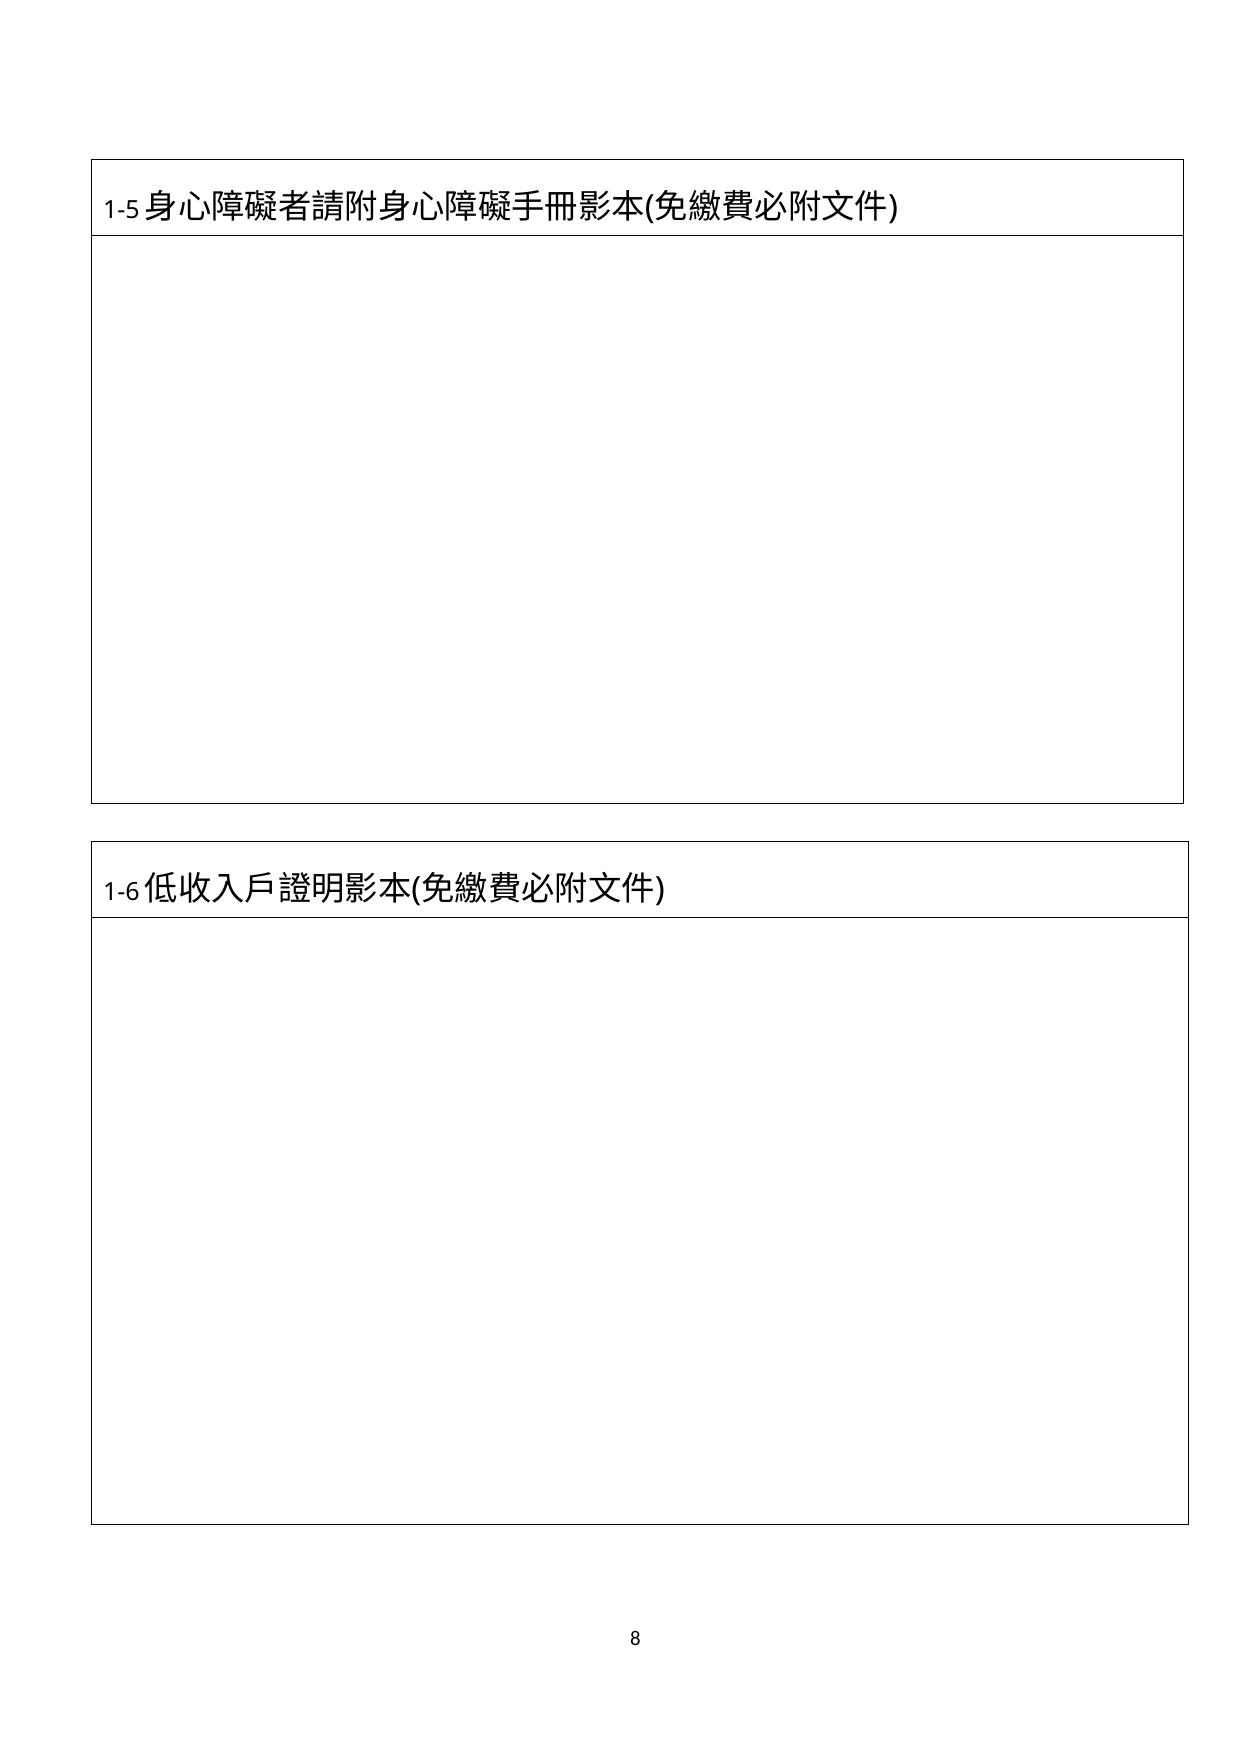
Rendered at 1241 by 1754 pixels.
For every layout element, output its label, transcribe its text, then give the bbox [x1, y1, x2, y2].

table_cell [92, 918, 1188, 1524]
table_header 1-5身心障礙者請附身心障礙手冊影本(免繳費必附文件) [92, 160, 1183, 235]
table_header 1-6低收入戶證明影本(免繳費必附文件) [92, 842, 1188, 917]
table_cell [92, 236, 1183, 803]
